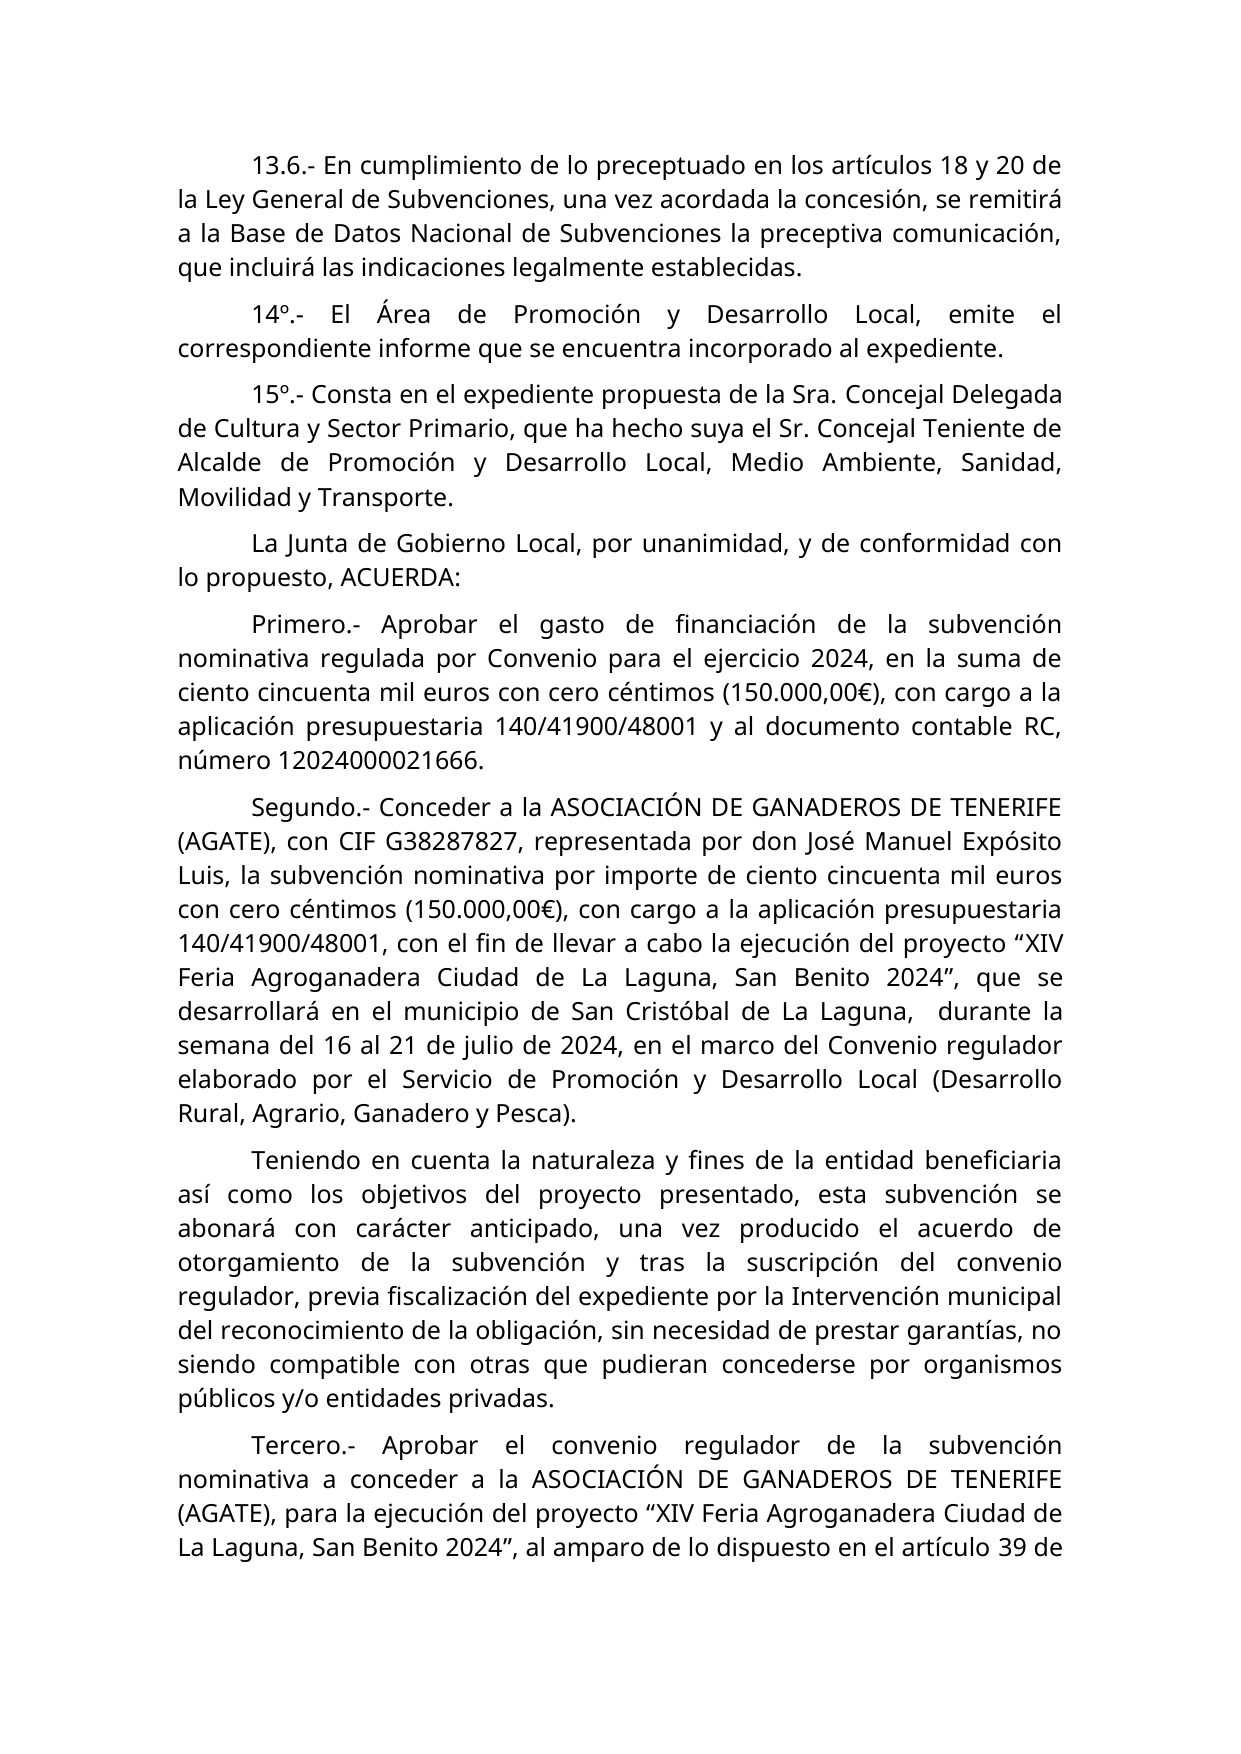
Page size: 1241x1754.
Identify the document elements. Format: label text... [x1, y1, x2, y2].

text Segundo.- Conceder a la ASOCIACIÓN DE GANADEROS DE TENERIFE (AGATE), con CIF G38287827, representada por don José Manuel Expósito Luis, la subvención nominativa por importe de ciento cincuenta mil euros con cero céntimos (150.000,00€), con cargo a la aplicación presupuestaria 140/41900/48001, con el fin de llevar a cabo la ejecución del proyecto “XIV Feria Agroganadera Ciudad de La Laguna, San Benito 2024”, que se desarrollará en el municipio de San Cristóbal de La Laguna, durante la semana del 16 al 21 de julio de 2024, en el marco del Convenio regulador elaborado por el Servicio de Promoción y Desarrollo Local (Desarrollo Rural, Agrario, Ganadero y Pesca). [177, 789, 1063, 1130]
text La Junta de Gobierno Local, por unanimidad, y de conformidad con lo propuesto, ACUERDA: [177, 526, 1063, 594]
text 13.6.- En cumplimiento de lo preceptuado en los artículos 18 y 20 de la Ley General de Subvenciones, una vez acordada la concesión, se remitirá a la Base de Datos Nacional de Subvenciones la preceptiva comunicación, que incluirá las indicaciones legalmente establecidas. [177, 148, 1063, 284]
text Primero.- Aprobar el gasto de financiación de la subvención nominativa regulada por Convenio para el ejercicio 2024, en la suma de ciento cincuenta mil euros con cero céntimos (150.000,00€), con cargo a la aplicación presupuestaria 140/41900/48001 y al documento contable RC, número 12024000021666. [177, 606, 1063, 777]
text 14º.- El Área de Promoción y Desarrollo Local, emite el correspondiente informe que se encuentra incorporado al expediente. [177, 296, 1063, 364]
text 15º.- Consta en el expediente propuesta de la Sra. Concejal Delegada de Cultura y Sector Primario, que ha hecho suya el Sr. Concejal Teniente de Alcalde de Promoción y Desarrollo Local, Medio Ambiente, Sanidad, Movilidad y Transporte. [177, 377, 1063, 513]
text Tercero.- Aprobar el convenio regulador de la subvención nominativa a conceder a la ASOCIACIÓN DE GANADEROS DE TENERIFE (AGATE), para la ejecución del proyecto “XIV Feria Agroganadera Ciudad de La Laguna, San Benito 2024”, al amparo de lo dispuesto en el artículo 39 de [177, 1427, 1063, 1563]
text Teniendo en cuenta la naturaleza y fines de la entidad beneficiaria así como los objetivos del proyecto presentado, esta subvención se abonará con carácter anticipado, una vez producido el acuerdo de otorgamiento de la subvención y tras la suscripción del convenio regulador, previa fiscalización del expediente por la Intervención municipal del reconocimiento de la obligación, sin necesidad de prestar garantías, no siendo compatible con otras que pudieran concederse por organismos públicos y/o entidades privadas. [177, 1142, 1063, 1415]
